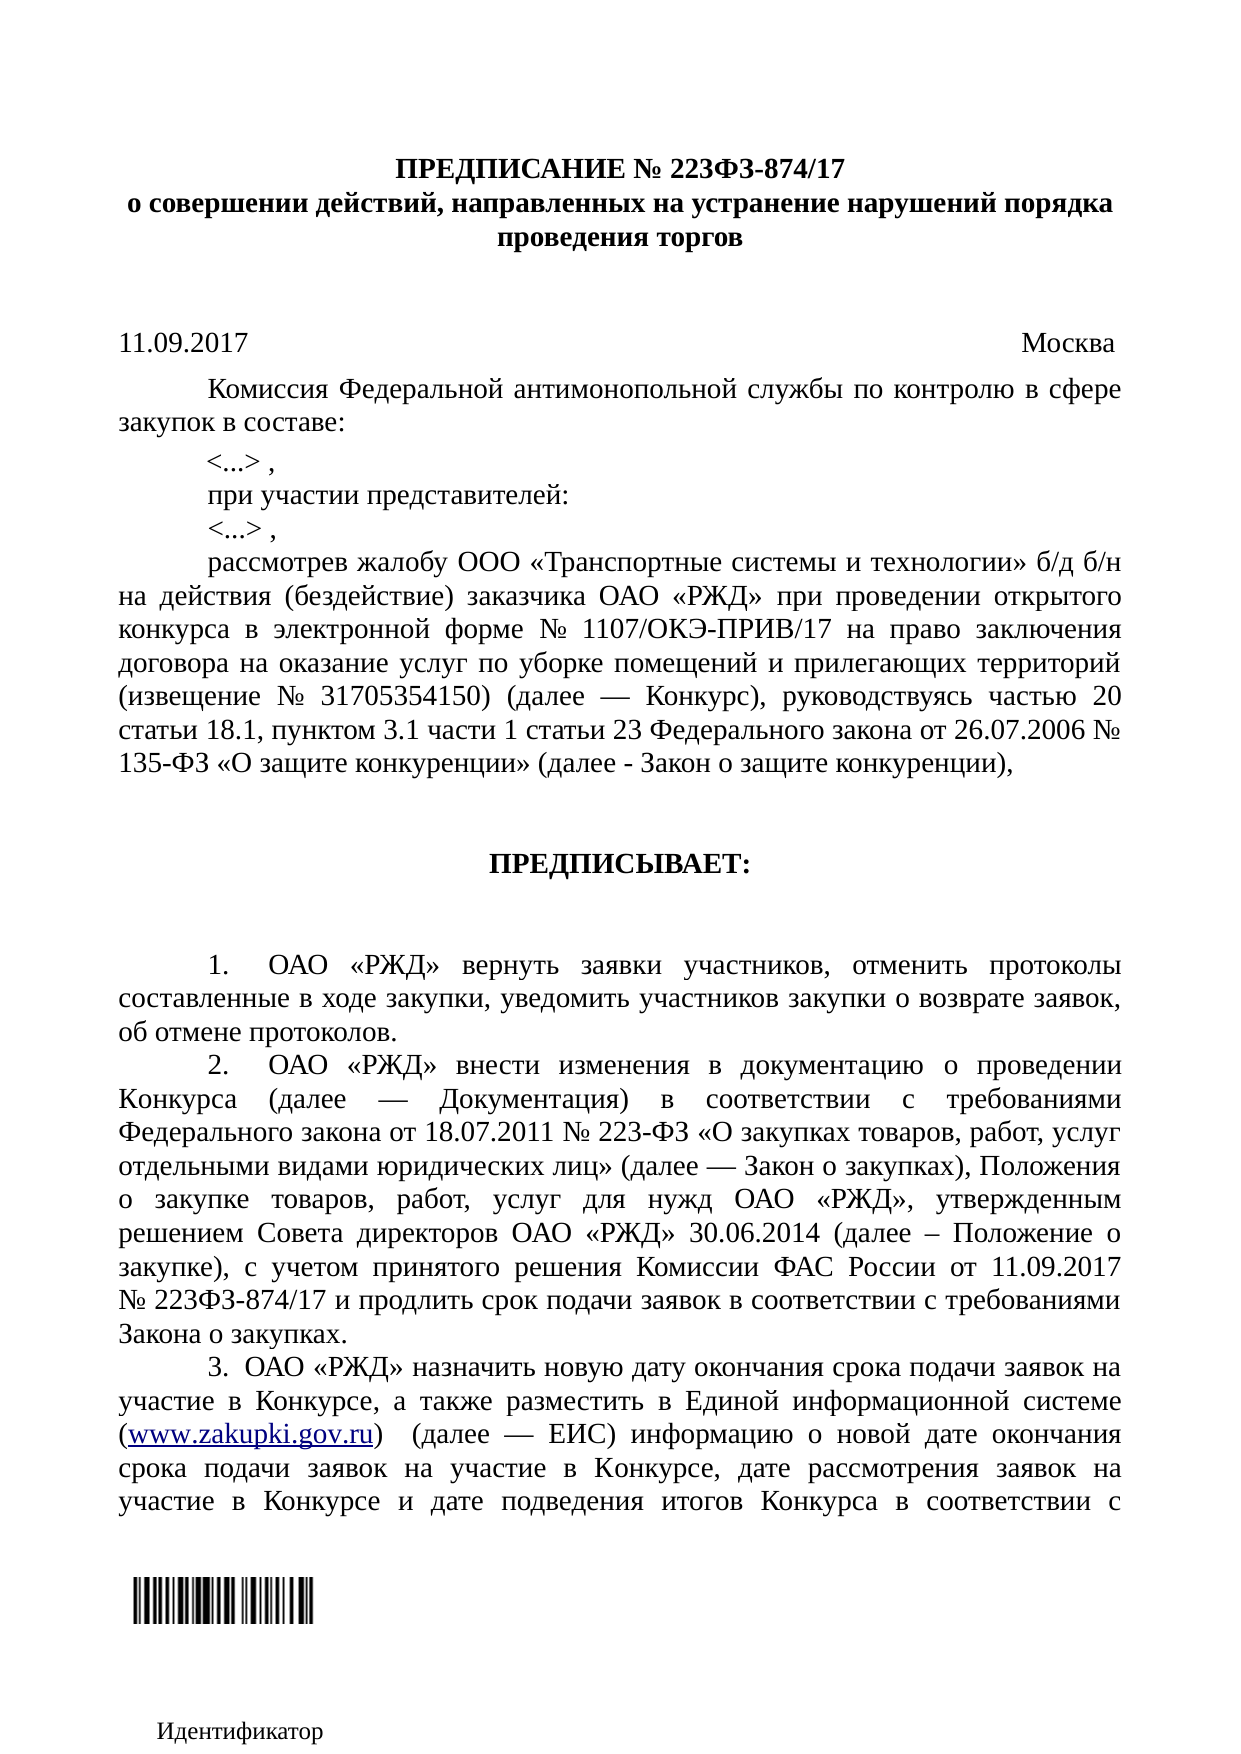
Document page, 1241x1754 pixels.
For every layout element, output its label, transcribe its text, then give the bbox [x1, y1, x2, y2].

text ПРЕДПИСЫВАЕТ: [118, 846, 1122, 880]
text о совершении действий, направленных на устранение нарушений порядка проведения торгов [118, 185, 1122, 252]
text ПРЕДПИСАНИЕ № 223ФЗ-874/17 [118, 152, 1122, 185]
text Комиссия Федеральной антимонопольной службы по контролю в сфере закупок в составе: [118, 371, 1122, 438]
text при участии представителей: [118, 477, 1122, 511]
list ОАО «РЖД» внести изменения в документацию о проведении Конкурса (далее — Документация) в соответствии с требованиями Федерального закона от 18.07.2011 № 223-ФЗ «О закупках товаров, работ, услуг отдельными видами юридических лиц» (далее — Закон о закупках), Положения о закупке товаров, работ, услуг для нужд ОАО «РЖД», утвержденным решением Совета директоров ОАО «РЖД» 30.06.2014 (далее – Положение о закупке), с учетом принятого решения Комиссии ФАС России от 11.09.2017 № 223ФЗ-874/17 и продлить срок подачи заявок в соответствии с требованиями Закона о закупках. [118, 1047, 1122, 1349]
list ОАО «РЖД» вернуть заявки участников, отменить протоколы составленные в ходе закупки, уведомить участников закупки о возврате заявок, об отмене протоколов. [118, 947, 1122, 1047]
text рассмотрев жалобу ООО «Транспортные системы и технологии» б/д б/н на действия (бездействие) заказчика ОАО «РЖД» при проведении открытого конкурса в электронной форме № 1107/ОКЭ-ПРИВ/17 на право заключения договора на оказание услуг по уборке помещений и прилегающих территорий (извещение № 31705354150) (далее — Конкурс), руководствуясь частью 20 статьи 18.1, пунктом 3.1 части 1 статьи 23 Федерального закона от 26.07.2006 № 135-ФЗ «О защите конкуренции» (далее - Закон о защите конкуренции), [118, 544, 1122, 779]
picture [118, 1577, 331, 1624]
text <...> , [118, 444, 1122, 477]
text 11.09.2017 Москва [118, 325, 1122, 359]
list ОАО «РЖД» назначить новую дату окончания срока подачи заявок на участие в Конкурсе, а также разместить в Единой информационной системе (www.zakupki.gov.ru) (далее — ЕИС) информацию о новой дате окончания срока подачи заявок на участие в Конкурсе, дате рассмотрения заявок на участие в Конкурсе и дате подведения итогов Конкурса в соответствии с [118, 1349, 1122, 1517]
text <...> , [118, 511, 1122, 544]
